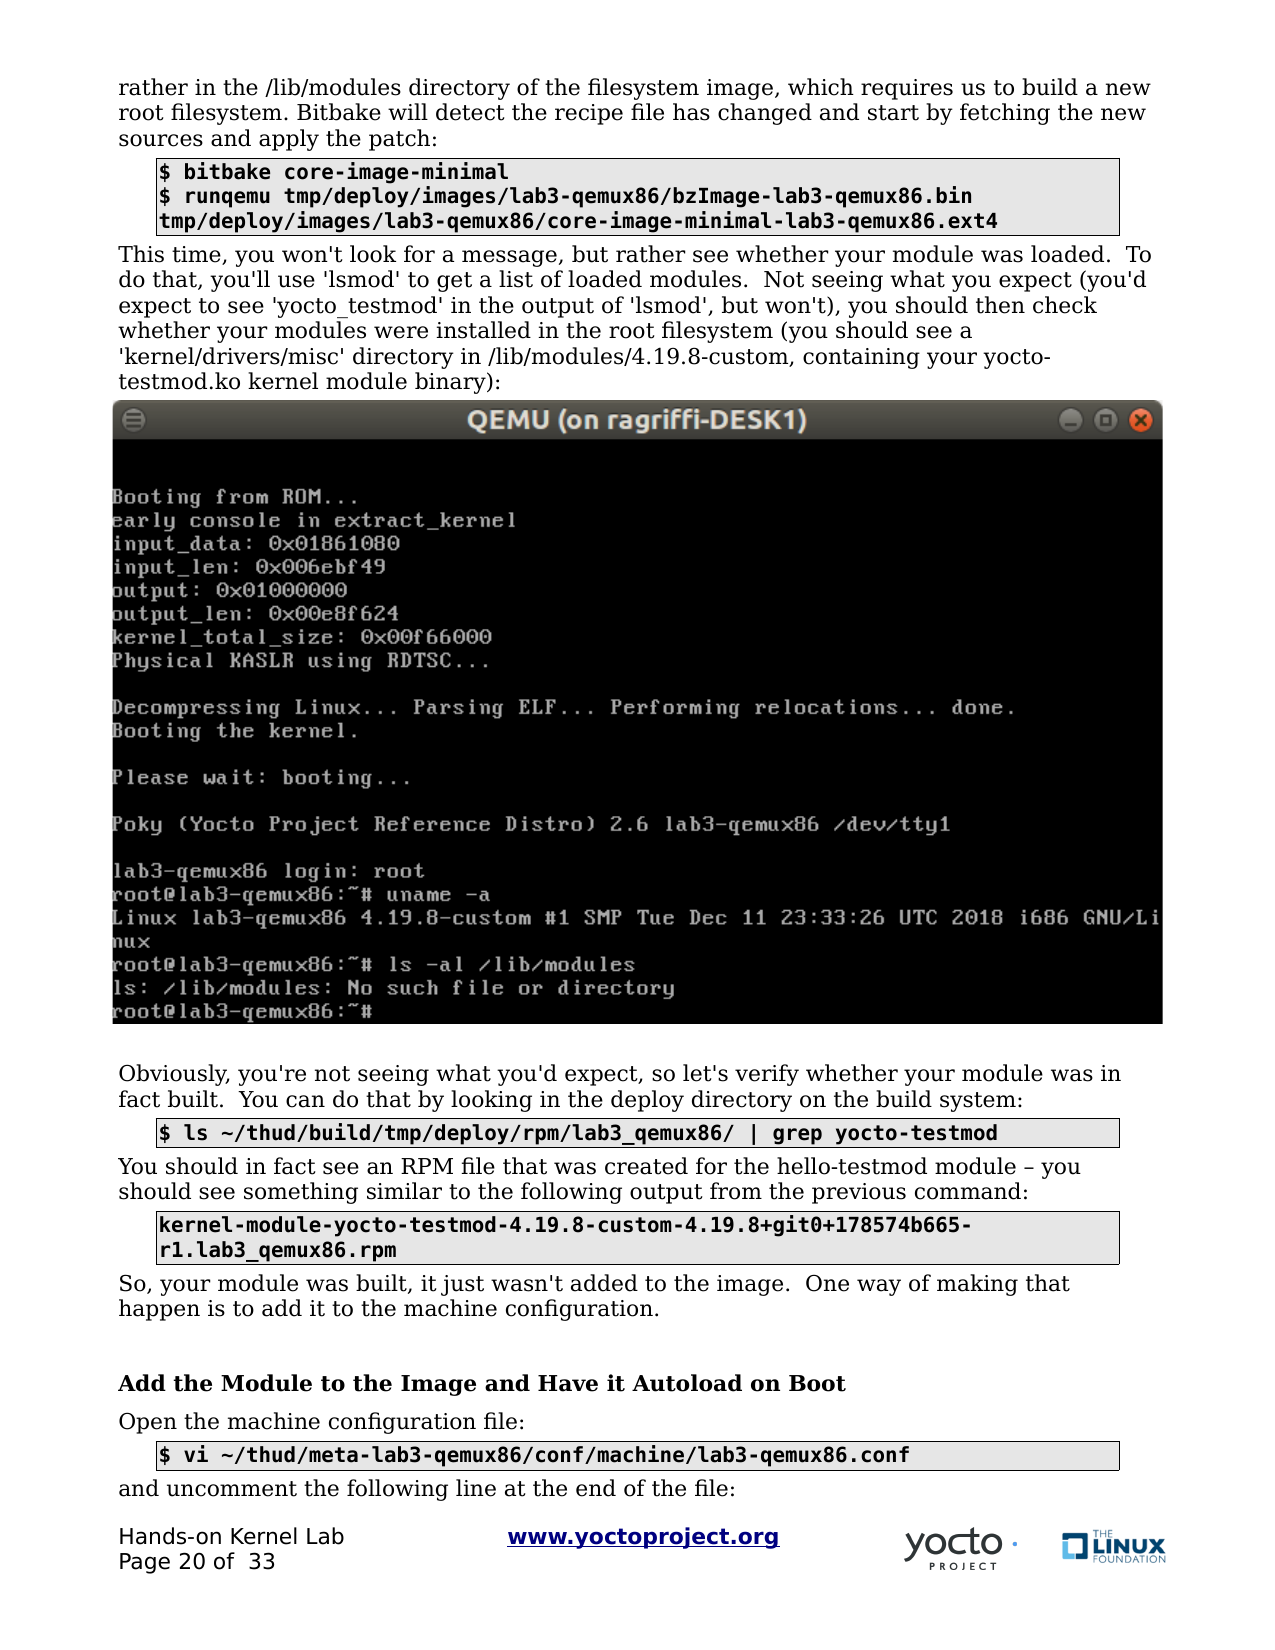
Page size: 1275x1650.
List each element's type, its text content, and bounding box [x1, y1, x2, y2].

text $ bitbake core-image-minimal [157, 159, 1119, 182]
text Add the Module to the Image and Have it Autoload on Boot [118, 1371, 1157, 1397]
text $ ls ~/thud/build/tmp/deploy/rpm/lab3_qemux86/ | grep yocto-testmod [157, 1119, 1119, 1147]
text Open the machine configuration file: [118, 1409, 1157, 1435]
text $ runqemu tmp/deploy/images/lab3-qemux86/bzImage-lab3-qemux86.bin tmp/deploy/images/lab3-qemux86/core-image-minimal-lab3-qemux86.ext4 [157, 182, 1119, 235]
text rather in the /lib/modules directory of the filesystem image, which requires us to build a new root filesystem. Bitbake will detect the recipe file has changed and start by fetching the new sources and apply the patch: [118, 75, 1157, 152]
text kernel-module-yocto-testmod-4.19.8-custom-4.19.8+git0+178574b665-r1.lab3_qemux86.rpm [157, 1212, 1119, 1264]
text Obviously, you're not seeing what you'd expect, so let's verify whether your module was in fact built. You can do that by looking in the deploy directory on the build system: [118, 1061, 1157, 1112]
text So, your module was built, it just wasn't added to the image. One way of making that happen is to add it to the machine configuration. [118, 1271, 1157, 1322]
text and uncomment the following line at the end of the file: [118, 1476, 1157, 1502]
text $ vi ~/thud/meta-lab3-qemux86/conf/machine/lab3-qemux86.conf [157, 1442, 1119, 1470]
text This time, you won't look for a message, but rather see whether your module was loaded. To do that, you'll use 'lsmod' to get a list of loaded modules. Not seeing what you expect (you'd expect to see 'yocto_testmod' in the output of 'lsmod', but won't), you should then check whether your modules were installed in the root filesystem (you should see a 'kernel/drivers/misc' directory in /lib/modules/4.19.8-custom, containing your yocto-testmod.ko kernel module binary): [118, 242, 1157, 395]
text You should in fact see an RPM file that was created for the hello-testmod module – you should see something similar to the following output from the previous command: [118, 1154, 1157, 1205]
